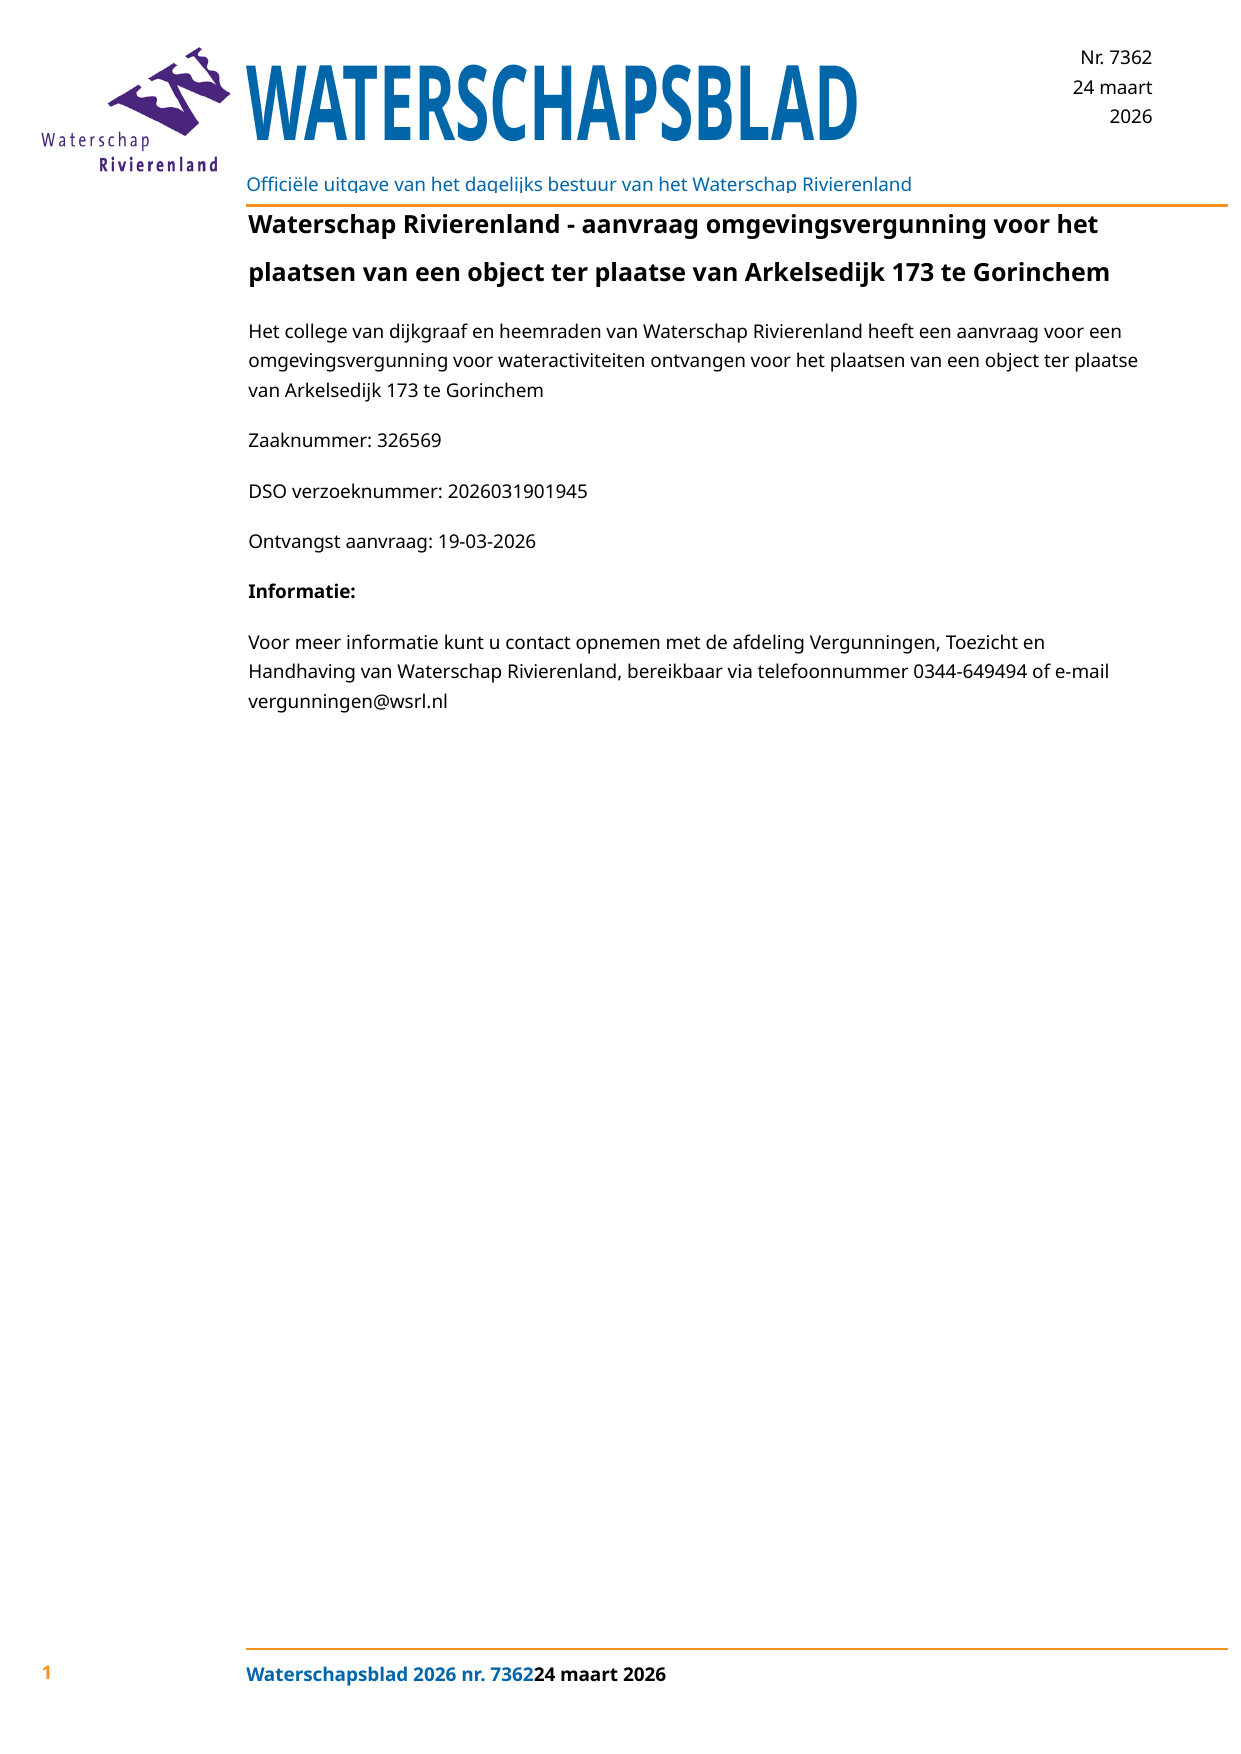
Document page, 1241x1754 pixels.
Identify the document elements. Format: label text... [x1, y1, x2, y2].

text Voor meer informatie kunt u contact opnemen met de afdeling Vergunningen, Toezicht en Handhaving van Waterschap Rivierenland, bereikbaar via telefoonnummer 0344-649494 of e-mail vergunningen@wsrl.nl [248, 629, 1152, 714]
text DSO verzoeknummer: 2026031901945 [248, 478, 1152, 504]
text Waterschap Rivierenland - aanvraag omgevingsvergunning voor het plaatsen van een object ter plaatse van Arkelsedijk 173 te Gorinchem [248, 207, 1152, 288]
picture [41, 47, 231, 172]
text Ontvangst aanvraag: 19-03-2026 [248, 528, 1152, 554]
text Informatie: [248, 579, 1152, 604]
text Zaaknummer: 326569 [248, 427, 1152, 453]
text Het college van dijkgraaf en heemraden van Waterschap Rivierenland heeft een aanvraag voor een omgevingsvergunning voor wateractiviteiten ontvangen voor het plaatsen van een object ter plaatse van Arkelsedijk 173 te Gorinchem [248, 318, 1152, 403]
